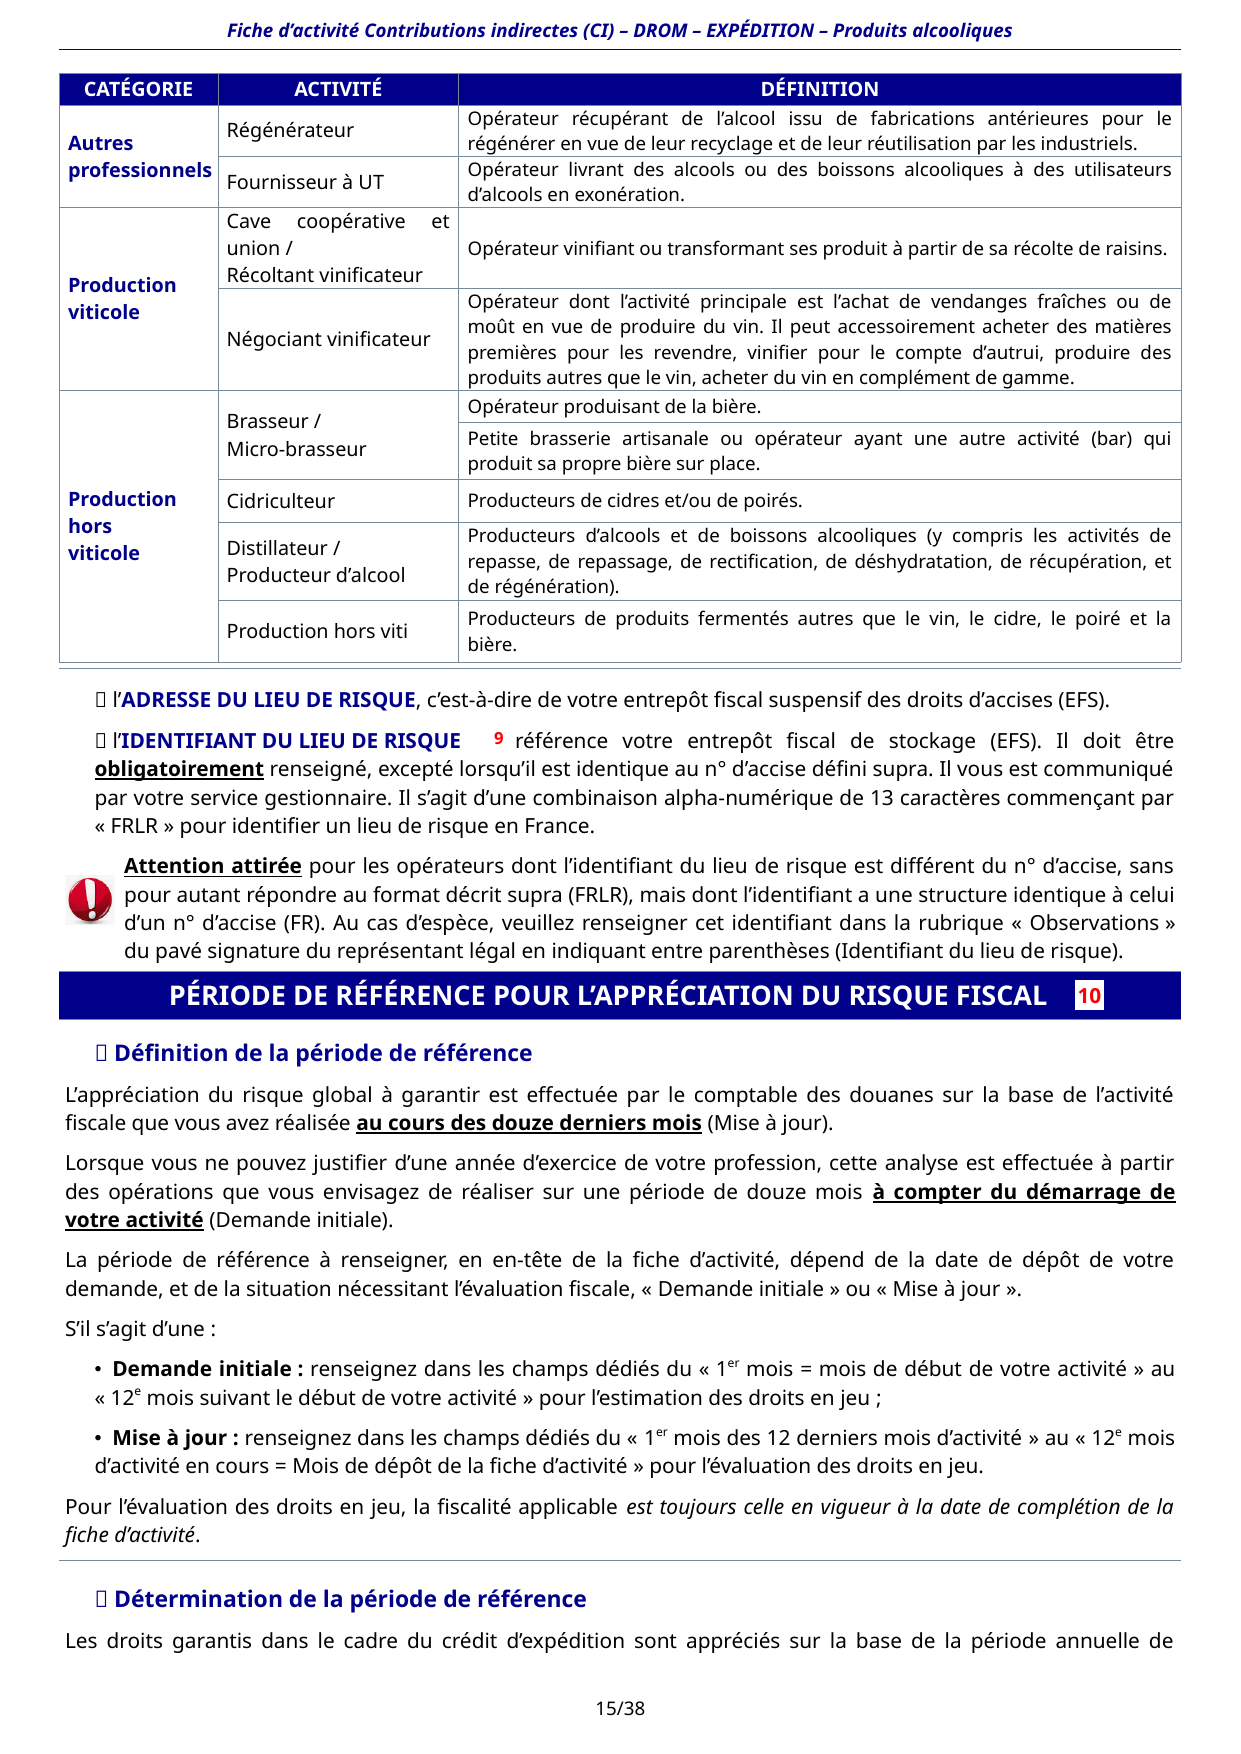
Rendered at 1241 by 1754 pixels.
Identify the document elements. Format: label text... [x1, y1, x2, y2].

table_cell Autres professionnels [60, 106, 218, 207]
table_cell Opérateur vinifiant ou transformant ses produit à partir de sa récolte de raisins. [459, 208, 1181, 288]
table_cell  Définition de la période de référence L’appréciation du risque global à garantir est effectuée par le comptable des douanes sur la base de l’activité fiscale que vous avez réalisée au cours des douze derniers mois (Mise à jour). Lorsque vous ne pouvez justifier d’une année d’exercice de votre profession, cette analyse est effectuée à partir des opérations que vous envisagez de réaliser sur une période de douze mois à compter du démarrage de votre activité (Demande initiale). La période de référence à renseigner, en en-tête de la fiche d’activité, dépend de la date de dépôt de votre demande, et de la situation nécessitant l’évaluation fiscale, « Demande initiale » ou « Mise à jour ». S’il s’agit d’une : Demande initiale : renseignez dans les champs dédiés du « 1er mois = mois de début de votre activité » au « 12e mois suivant le début de votre activité » pour l’estimation des droits en jeu ; Mise à jour : renseignez dans les champs dédiés du « 1er mois des 12 derniers mois d’activité » au « 12e mois d’activité en cours = Mois de dépôt de la fiche d’activité » pour l’évaluation des droits en jeu. Pour l’évaluation des droits en jeu, la fiscalité applicable est toujours celle en vigueur à la date de complétion de la fiche d’activité. [59, 1020, 1181, 1560]
table_header DÉFINITION [459, 74, 1181, 105]
table_cell Production hors viticole [60, 391, 218, 662]
table_cell Opérateur produisant de la bière. [459, 391, 1181, 422]
table_cell Cave coopérative et union / Récoltant vinificateur [219, 208, 458, 288]
table_cell Brasseur / Micro-brasseur [219, 391, 458, 479]
table_cell Petite brasserie artisanale ou opérateur ayant une autre activité (bar) qui produit sa propre bière sur place. [459, 423, 1181, 479]
picture [65, 875, 115, 925]
table_cell Cidriculteur [219, 480, 458, 522]
table_cell Fournisseur à UT [219, 157, 458, 207]
table_cell Producteurs de produits fermentés autres que le vin, le cidre, le poiré et la bière. [459, 601, 1181, 662]
table_cell Opérateur récupérant de l’alcool issu de fabrications antérieures pour le régénérer en vue de leur recyclage et de leur réutilisation par les industriels. [459, 106, 1181, 156]
table_header CATÉGORIE [60, 74, 218, 105]
table_cell  l’ADRESSE DU LIEU DE RISQUE, c’est-à-dire de votre entrepôt fiscal suspensif des droits d’accises (EFS).  l’IDENTIFIANT DU LIEU DE RISQUE référence votre entrepôt fiscal de stockage (EFS). Il doit être obligatoirement renseigné, excepté lorsqu’il est identique au n° d’accise défini supra. Il vous est communiqué par votre service gestionnaire. Il s’agit d’une combinaison alpha-numérique de 13 caractères commençant par « FRLR » pour identifier un lieu de risque en France. Attention attirée pour les opérateurs dont l’identifiant du lieu de risque est différent du n° d’accise, sans pour autant répondre au format décrit supra (FRLR), mais dont l’identifiant a une structure identique à celui d’un n° d’accise (FR). Au cas d’espèce, veuillez renseigner cet identifiant dans la rubrique « Observations » du pavé signature du représentant légal en indiquant entre parenthèses (Identifiant du lieu de risque). [59, 669, 1181, 971]
table_cell  Détermination de la période de référence Les droits garantis dans le cadre du crédit d’expédition sont appréciés sur la base de la période annuelle de [59, 1561, 1181, 1666]
table_cell Producteurs d’alcools et de boissons alcooliques (y compris les activités de repasse, de repassage, de rectification, de déshydratation, de récupération, et de régénération). [459, 523, 1181, 600]
table_cell Négociant vinificateur [219, 289, 458, 390]
table_cell Production hors viti [219, 601, 458, 662]
table_header [59, 67, 1181, 73]
table_cell Régénérateur [219, 106, 458, 156]
table_header ACTIVITÉ [219, 74, 458, 105]
table_cell Production viticole [60, 208, 218, 390]
table_cell Distillateur / Producteur d’alcool [219, 523, 458, 600]
table_header [59, 663, 1181, 668]
table_cell Opérateur livrant des alcools ou des boissons alcooliques à des utilisateurs d’alcools en exonération. [459, 157, 1181, 207]
table_cell Opérateur dont l’activité principale est l’achat de vendanges fraîches ou de moût en vue de produire du vin. Il peut accessoirement acheter des matières premières pour les revendre, vinifier pour le compte d’autrui, produire des produits autres que le vin, acheter du vin en complément de gamme. [459, 289, 1181, 390]
table_cell Producteurs de cidres et/ou de poirés. [459, 480, 1181, 522]
table_cell PÉRIODE DE RÉFÉRENCE POUR L’APPRÉCIATION DU RISQUE FISCAL [59, 972, 1181, 1019]
